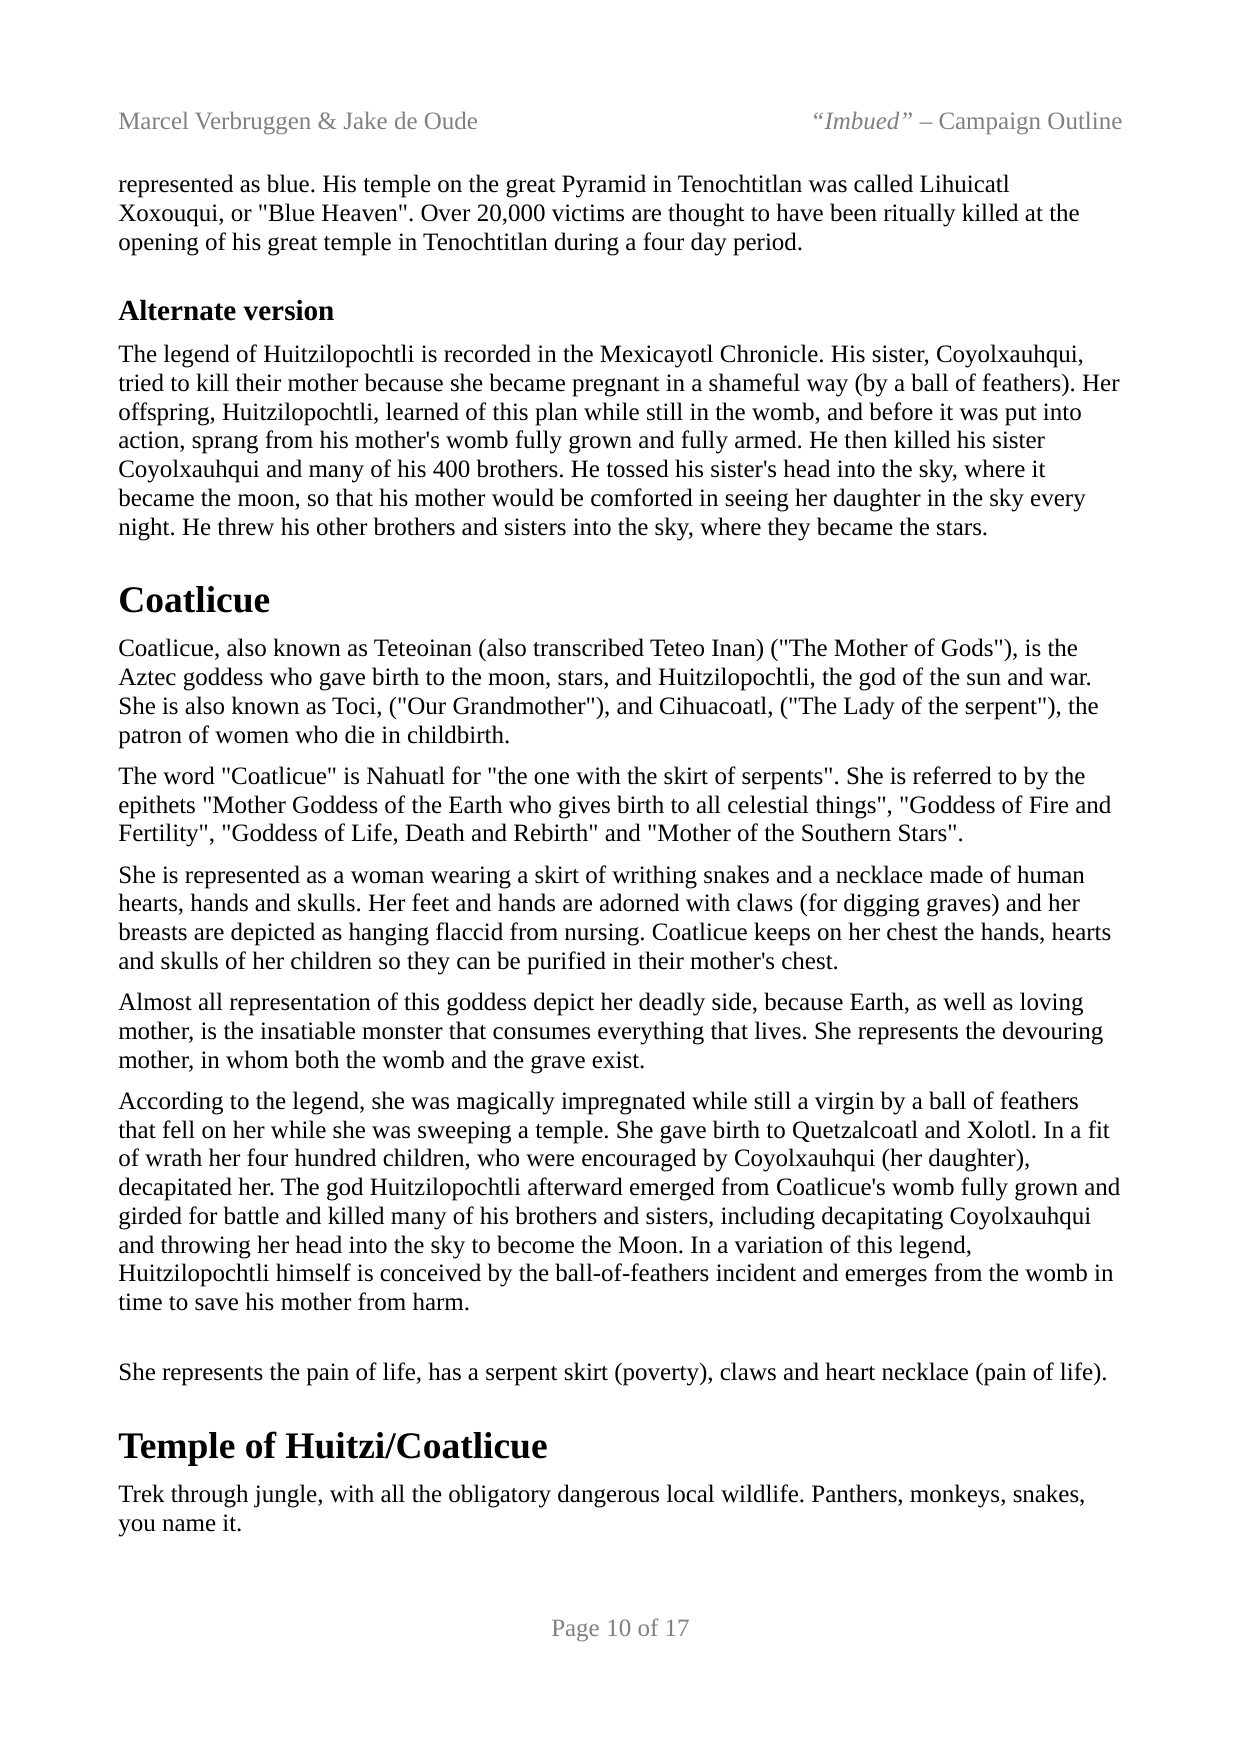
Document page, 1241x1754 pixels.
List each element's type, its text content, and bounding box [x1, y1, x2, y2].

text She is represented as a woman wearing a skirt of writhing snakes and a necklace made of human hearts, hands and skulls. Her feet and hands are adorned with claws (for digging graves) and her breasts are depicted as hanging flaccid from nursing. Coatlicue keeps on her chest the hands, hearts and skulls of her children so they can be purified in their mother's chest. [118, 860, 1122, 975]
text The legend of Huitzilopochtli is recorded in the Mexicayotl Chronicle. His sister, Coyolxauhqui, tried to kill their mother because she became pregnant in a shameful way (by a ball of feathers). Her offspring, Huitzilopochtli, learned of this plan while still in the womb, and before it was put into action, sprang from his mother's womb fully grown and fully armed. He then killed his sister Coyolxauhqui and many of his 400 brothers. He tossed his sister's head into the sky, where it became the moon, so that his mother would be comforted in seeing her daughter in the sky every night. He threw his other brothers and sisters into the sky, where they became the stars. [118, 339, 1122, 540]
subtitle Alternate version [118, 293, 1122, 327]
text Trek through jungle, with all the obligatory dangerous local wildlife. Panthers, monkeys, snakes, you name it. [118, 1479, 1122, 1537]
text The word "Coatlicue" is Nahuatl for "the one with the skirt of serpents". She is referred to by the epithets "Mother Goddess of the Earth who gives birth to all celestial things", "Goddess of Fire and Fertility", "Goddess of Life, Death and Rebirth" and "Mother of the Southern Stars". [118, 761, 1122, 847]
subtitle Coatlicue [118, 578, 1122, 621]
text Almost all representation of this goddess depict her deadly side, because Earth, as well as loving mother, is the insatiable monster that consumes everything that lives. She represents the devouring mother, in whom both the womb and the grave exist. [118, 987, 1122, 1073]
text Coatlicue, also known as Teteoinan (also transcribed Teteo Inan) ("The Mother of Gods"), is the Aztec goddess who gave birth to the moon, stars, and Huitzilopochtli, the god of the sun and war. She is also known as Toci, ("Our Grandmother"), and Cihuacoatl, ("The Lady of the serpent"), the patron of women who die in childbirth. [118, 633, 1122, 748]
text represented as blue. His temple on the great Pyramid in Tenochtitlan was called Lihuicatl Xoxouqui, or "Blue Heaven". Over 20,000 victims are thought to have been ritually killed at the opening of his great temple in Tenochtitlan during a four day period. [118, 169, 1122, 256]
subtitle Temple of Huitzi/Coatlicue [118, 1423, 1122, 1467]
text According to the legend, she was magically impregnated while still a virgin by a ball of feathers that fell on her while she was sweeping a temple. She gave birth to Quetzalcoatl and Xolotl. In a fit of wrath her four hundred children, who were encouraged by Coyolxauhqui (her daughter), decapitated her. The god Huitzilopochtli afterward emerged from Coatlicue's womb fully grown and girded for battle and killed many of his brothers and sisters, including decapitating Coyolxauhqui and throwing her head into the sky to become the Moon. In a variation of this legend, Huitzilopochtli himself is conceived by the ball-of-feathers incident and emerges from the womb in time to save his mother from harm. [118, 1086, 1122, 1316]
text She represents the pain of life, has a serpent skirt (poverty), claws and heart necklace (pain of life). [118, 1328, 1122, 1386]
